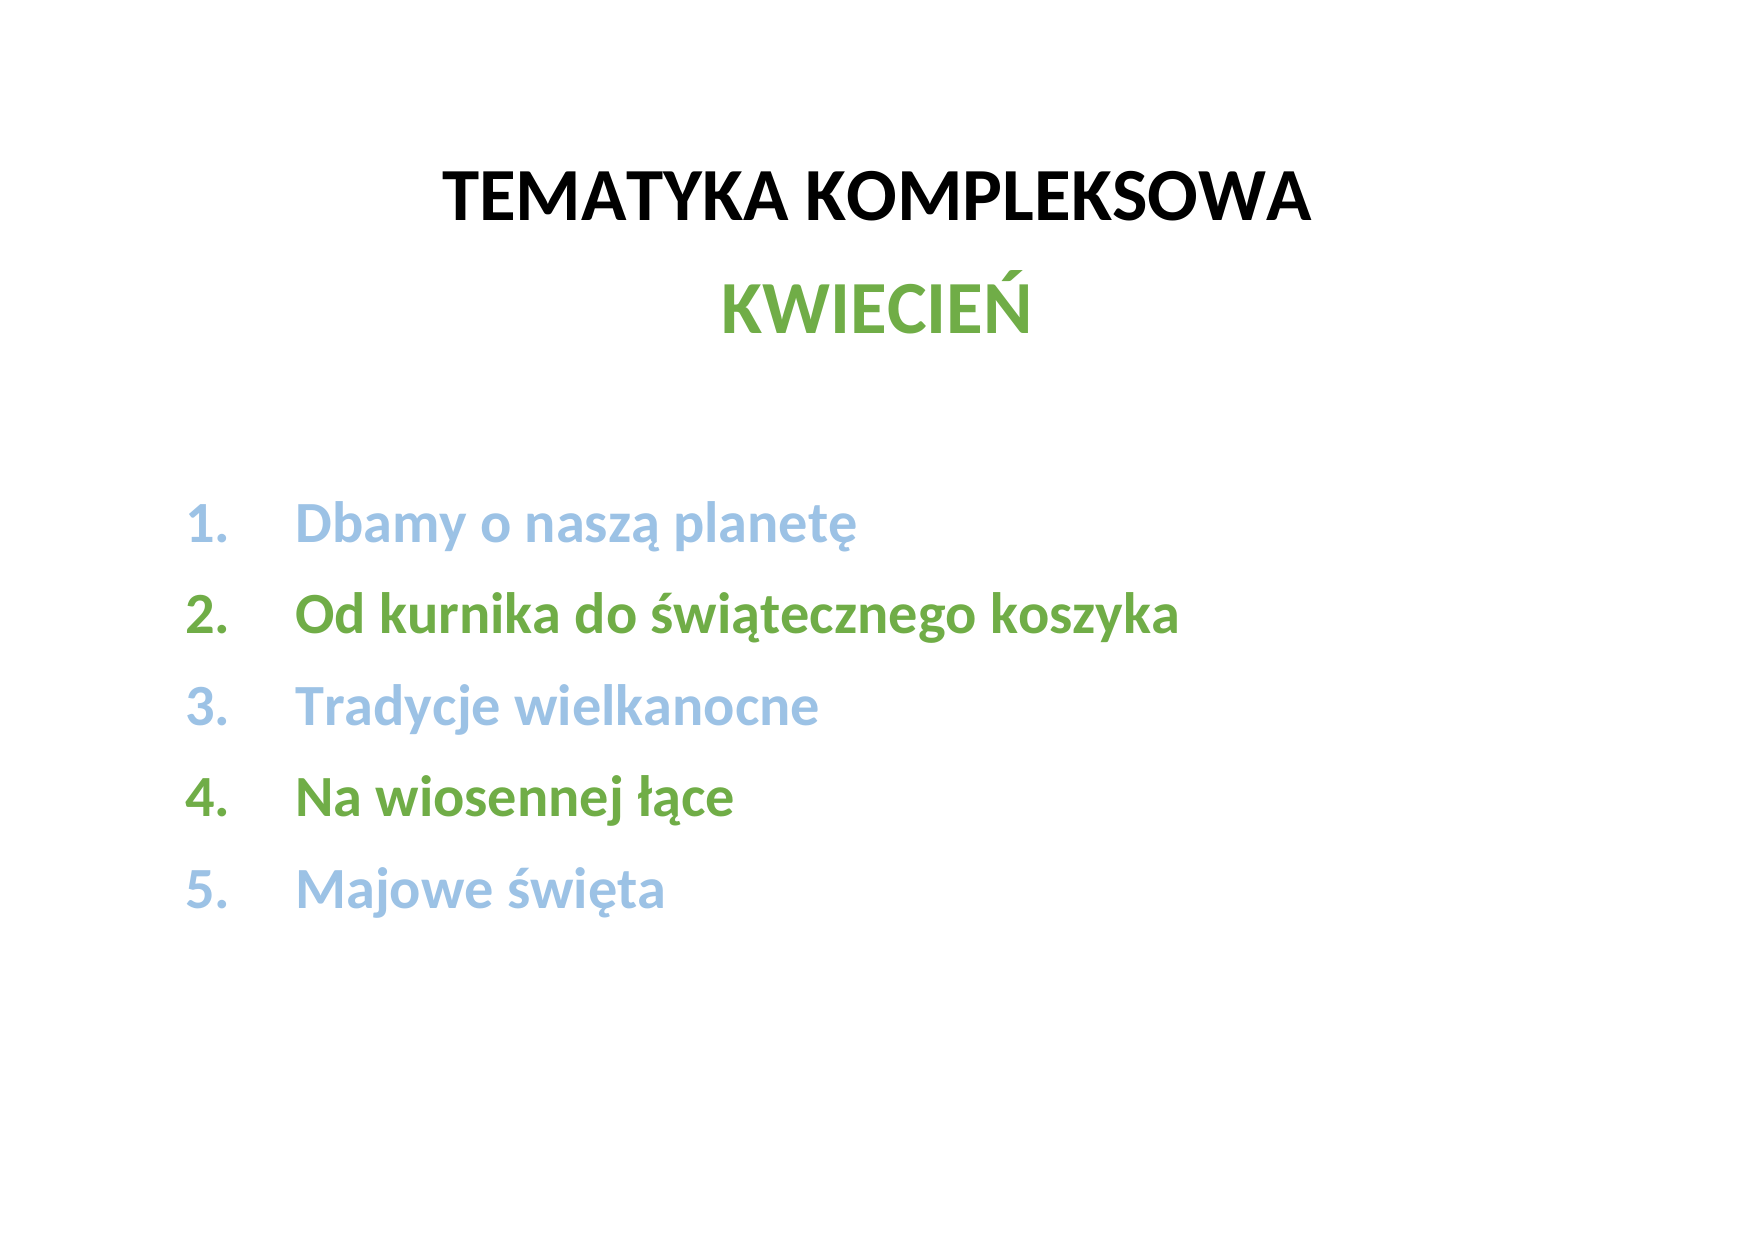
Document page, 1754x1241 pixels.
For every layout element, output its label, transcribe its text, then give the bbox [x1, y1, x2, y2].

text KWIECIEŃ [148, 260, 1606, 352]
list Od kurnika do świątecznego koszyka [185, 577, 1606, 648]
list Tradycje wielkanocne [185, 669, 1606, 740]
list Na wiosennej łące [185, 760, 1606, 831]
list Dbamy o naszą planetę [185, 486, 1606, 557]
list Majowe święta [185, 852, 1606, 923]
text TEMATYKA KOMPLEKSOWA [148, 148, 1606, 239]
